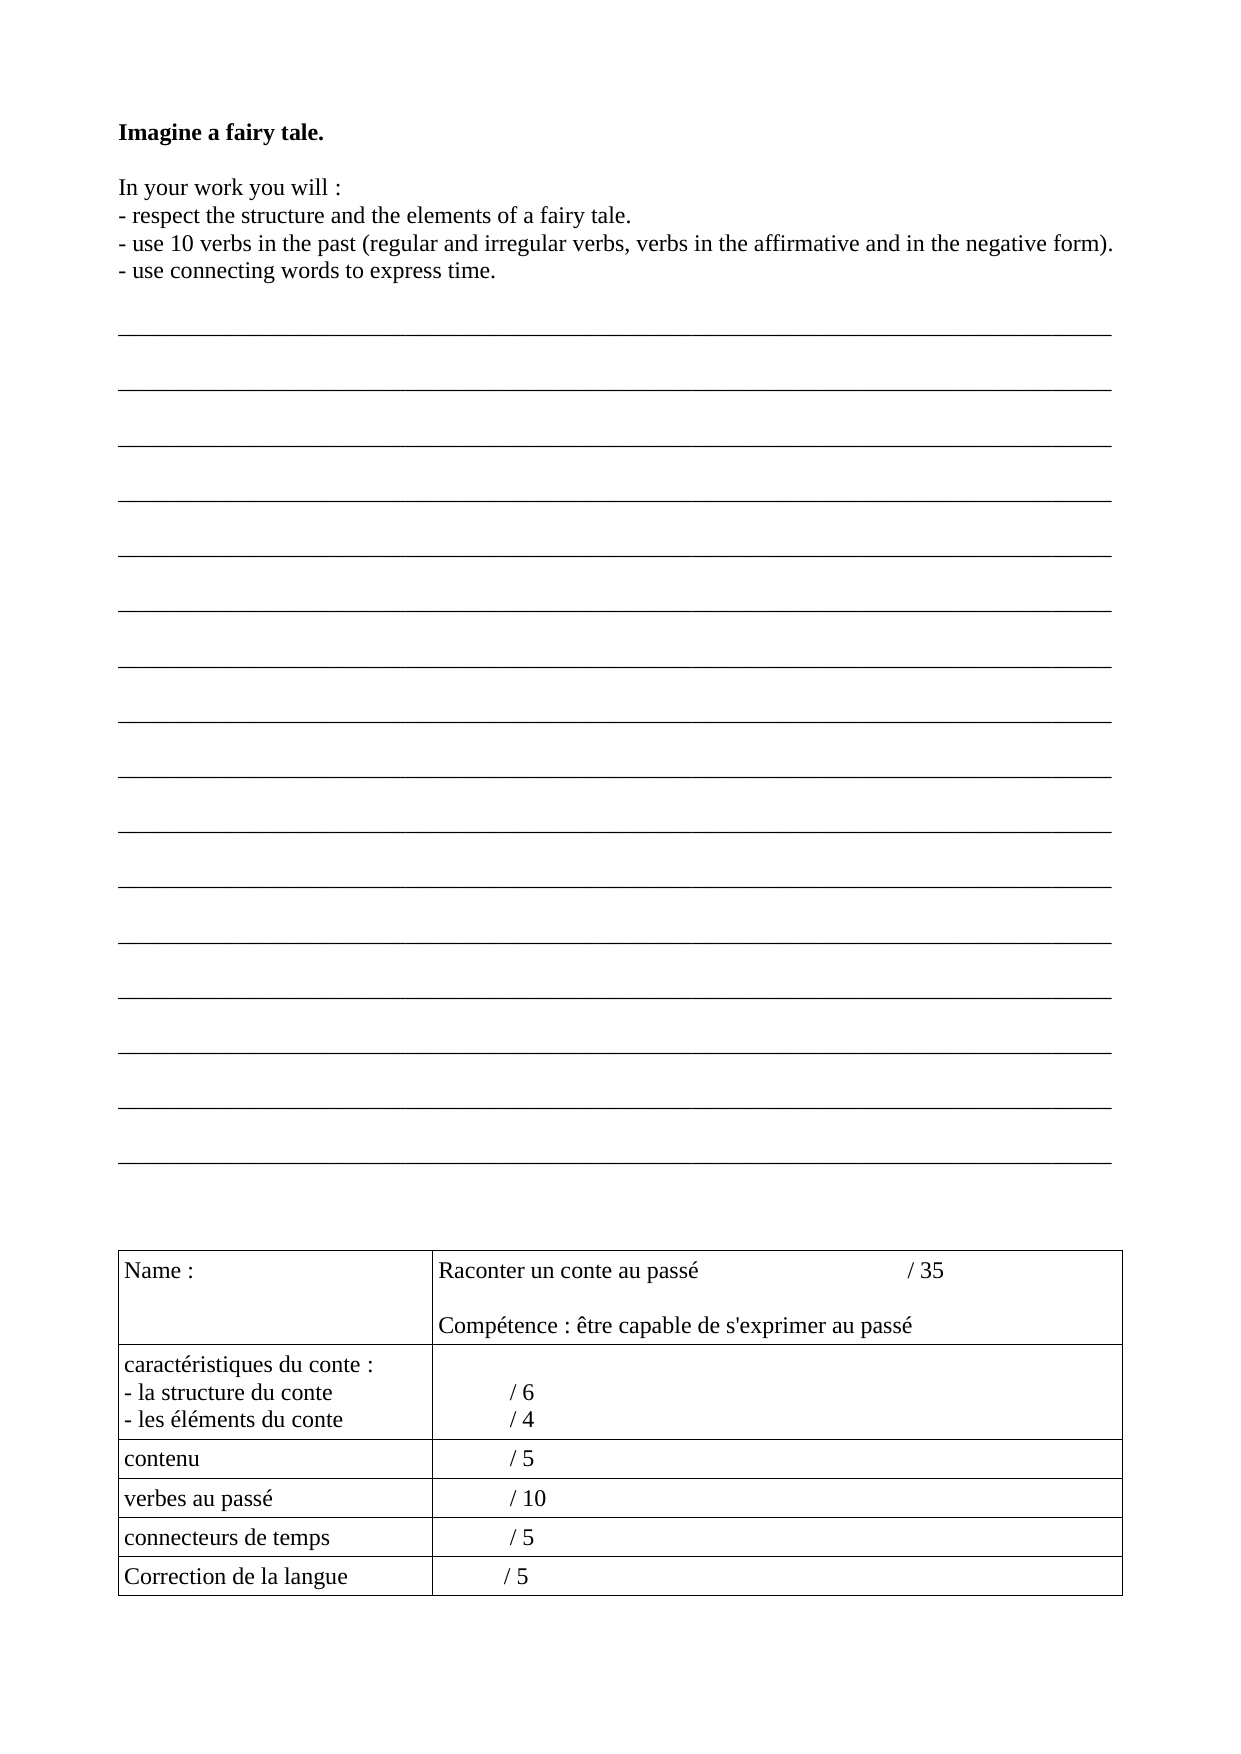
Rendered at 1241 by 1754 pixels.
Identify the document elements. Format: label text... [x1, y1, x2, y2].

table_cell contenu [119, 1440, 432, 1478]
text - use 10 verbs in the past (regular and irregular verbs, verbs in the affirmative and in the negative form). [118, 228, 1122, 256]
text - use connecting words to express time. [118, 256, 1122, 284]
table_cell / 5 [433, 1557, 1122, 1595]
table_cell Correction de la langue [119, 1557, 432, 1595]
text Imagine a fairy tale. [118, 118, 1122, 146]
text - respect the structure and the elements of a fairy tale. [118, 201, 1122, 228]
text In your work you will : [118, 173, 1122, 201]
table_header Name : [119, 1251, 432, 1344]
table_cell / 6 / 4 [433, 1345, 1122, 1439]
table_cell verbes au passé [119, 1479, 432, 1517]
table_cell / 5 [433, 1518, 1122, 1556]
table_cell / 5 [433, 1440, 1122, 1478]
table_header Raconter un conte au passé / 35 Compétence : être capable de s'exprimer au passé [433, 1251, 1122, 1344]
table_cell / 10 [433, 1479, 1122, 1517]
text ___________________________________________________________________________________ [118, 311, 1122, 339]
table_cell caractéristiques du conte : - la structure du conte - les éléments du conte [119, 1345, 432, 1439]
table_cell connecteurs de temps [119, 1518, 432, 1556]
text ___________________________________________________________________________________ ___________________________________________________________________________________ ___________________________________________________________________________________ ___________________________________________________________________________________ ___________________________________________________________________________________ ___________________________________________________________________________________ ___________________________________________________________________________________ ___________________________________________________________________________________ ___________________________________________________________________________________ ___________________________________________________________________________________ ___________________________________________________________________________________ ___________________________________________________________________________________ ___________________________________________________________________________________ ___________________________________________________________________________________ ___________________________________________________________________________________ [118, 339, 1122, 1250]
